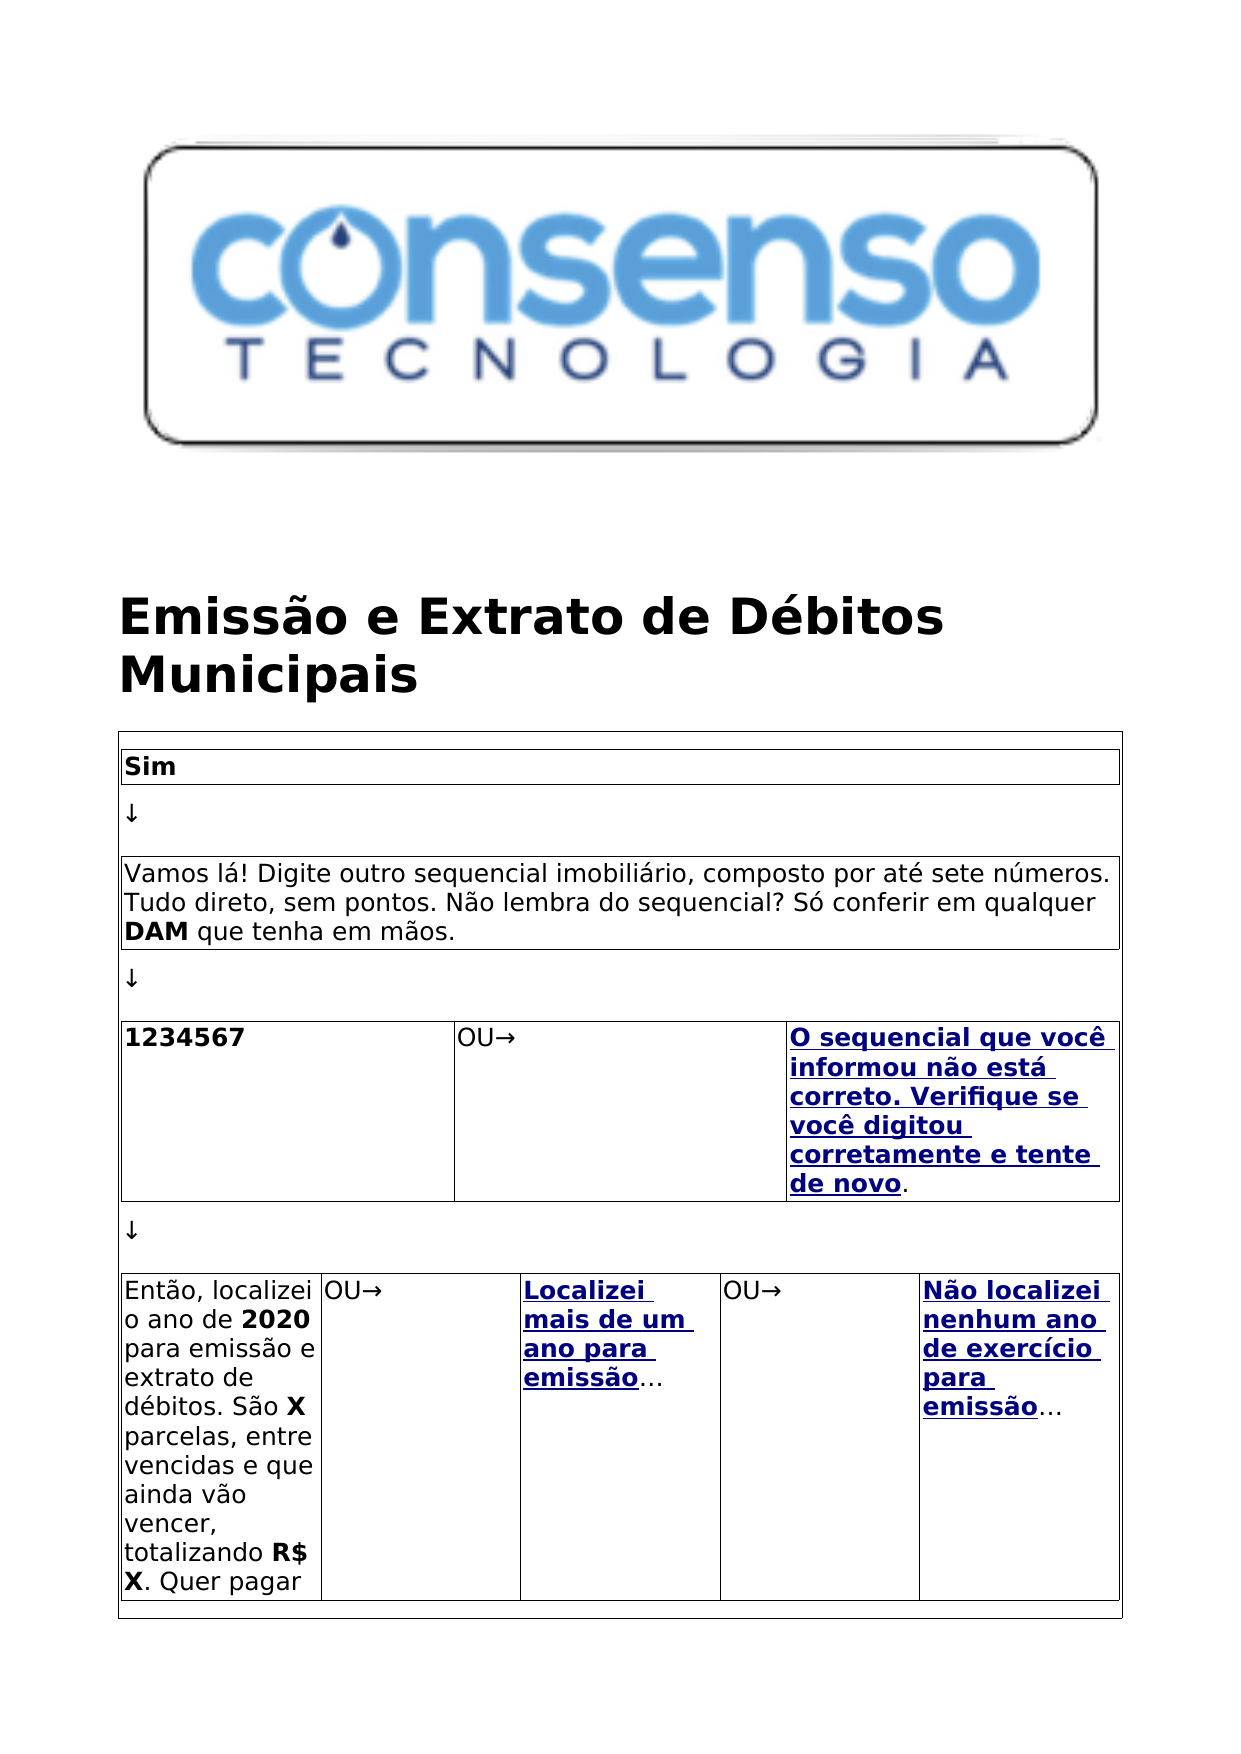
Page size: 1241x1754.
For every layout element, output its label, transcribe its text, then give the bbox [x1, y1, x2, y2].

picture [118, 130, 1123, 480]
table_header 1234567 [122, 1022, 454, 1201]
subtitle Emissão e Extrato de Débitos Municipais [118, 588, 1122, 704]
table_header Localizei mais de um ano para emissão… [521, 1274, 720, 1599]
table_header Então, localizei o ano de 2020 para emissão e extrato de débitos. São X parcelas, entre vencidas e que ainda vão vencer, totalizando R$ X. Quer pagar [122, 1274, 321, 1599]
table_header OU→ [721, 1274, 919, 1599]
table_header Vamos lá! Digite outro sequencial imobiliário, composto por até sete números. Tudo direto, sem pontos. Não lembra do sequencial? Só conferir em qualquer DAM que tenha em mãos. [122, 857, 1119, 949]
table_header OU→ [455, 1022, 786, 1201]
table_header Não localizei nenhum ano de exercício para emissão… [920, 1274, 1119, 1599]
table_header OU→ [322, 1274, 520, 1599]
table_header ↓ ↓ ↓ [119, 732, 1122, 1617]
table_header O sequencial que você informou não está correto. Verifique se você digitou corretamente e tente de novo. [787, 1022, 1119, 1201]
table_header Sim [122, 750, 1119, 784]
